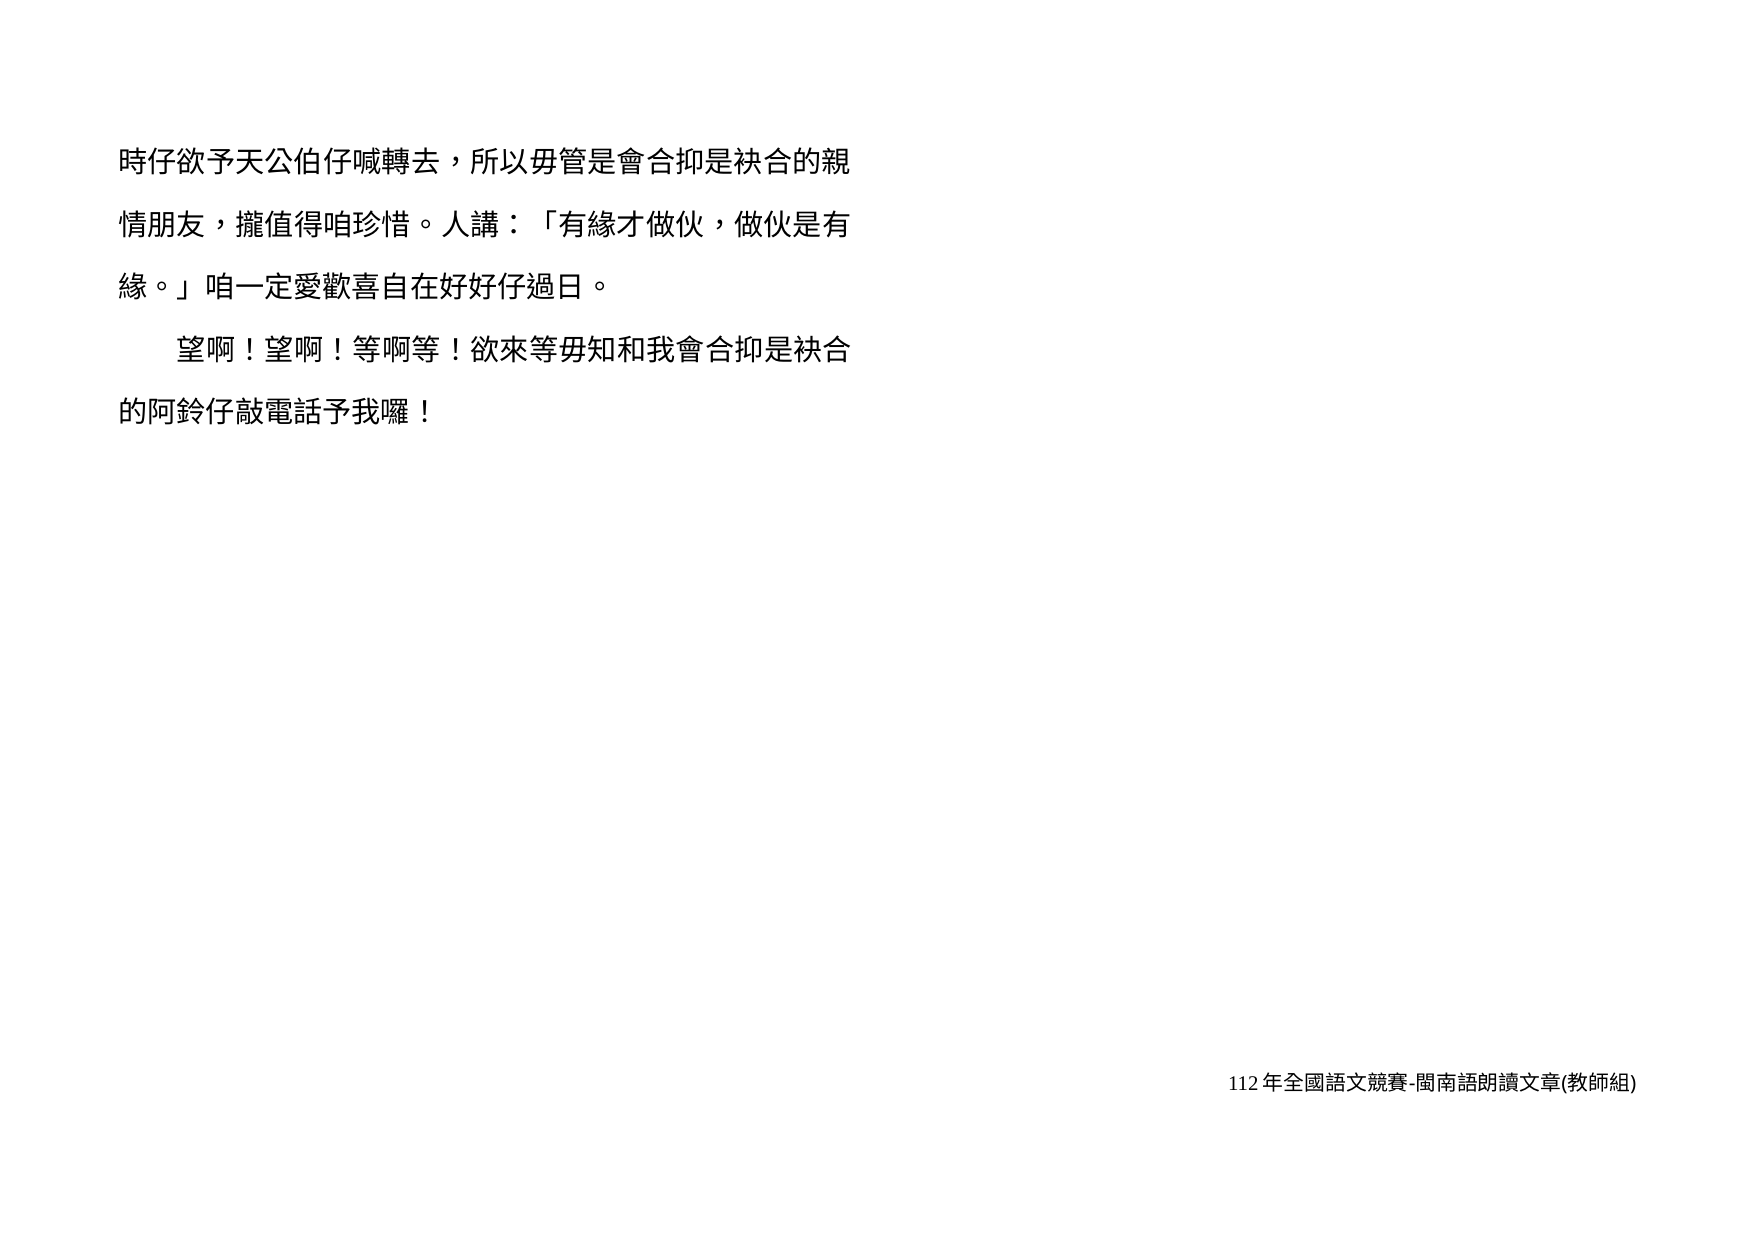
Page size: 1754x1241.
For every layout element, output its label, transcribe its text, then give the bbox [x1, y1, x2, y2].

text 望啊！望啊！等啊等！欲來等毋知和我會合抑是袂合的阿鈴仔敲電話予我囉！ [118, 306, 852, 431]
text 時仔欲予天公伯仔喊轉去，所以毋管是會合抑是袂合的親情朋友，攏值得咱珍惜。人講：「有緣才做伙，做伙是有緣。」咱一定愛歡喜自在好好仔過日。 [118, 118, 852, 306]
